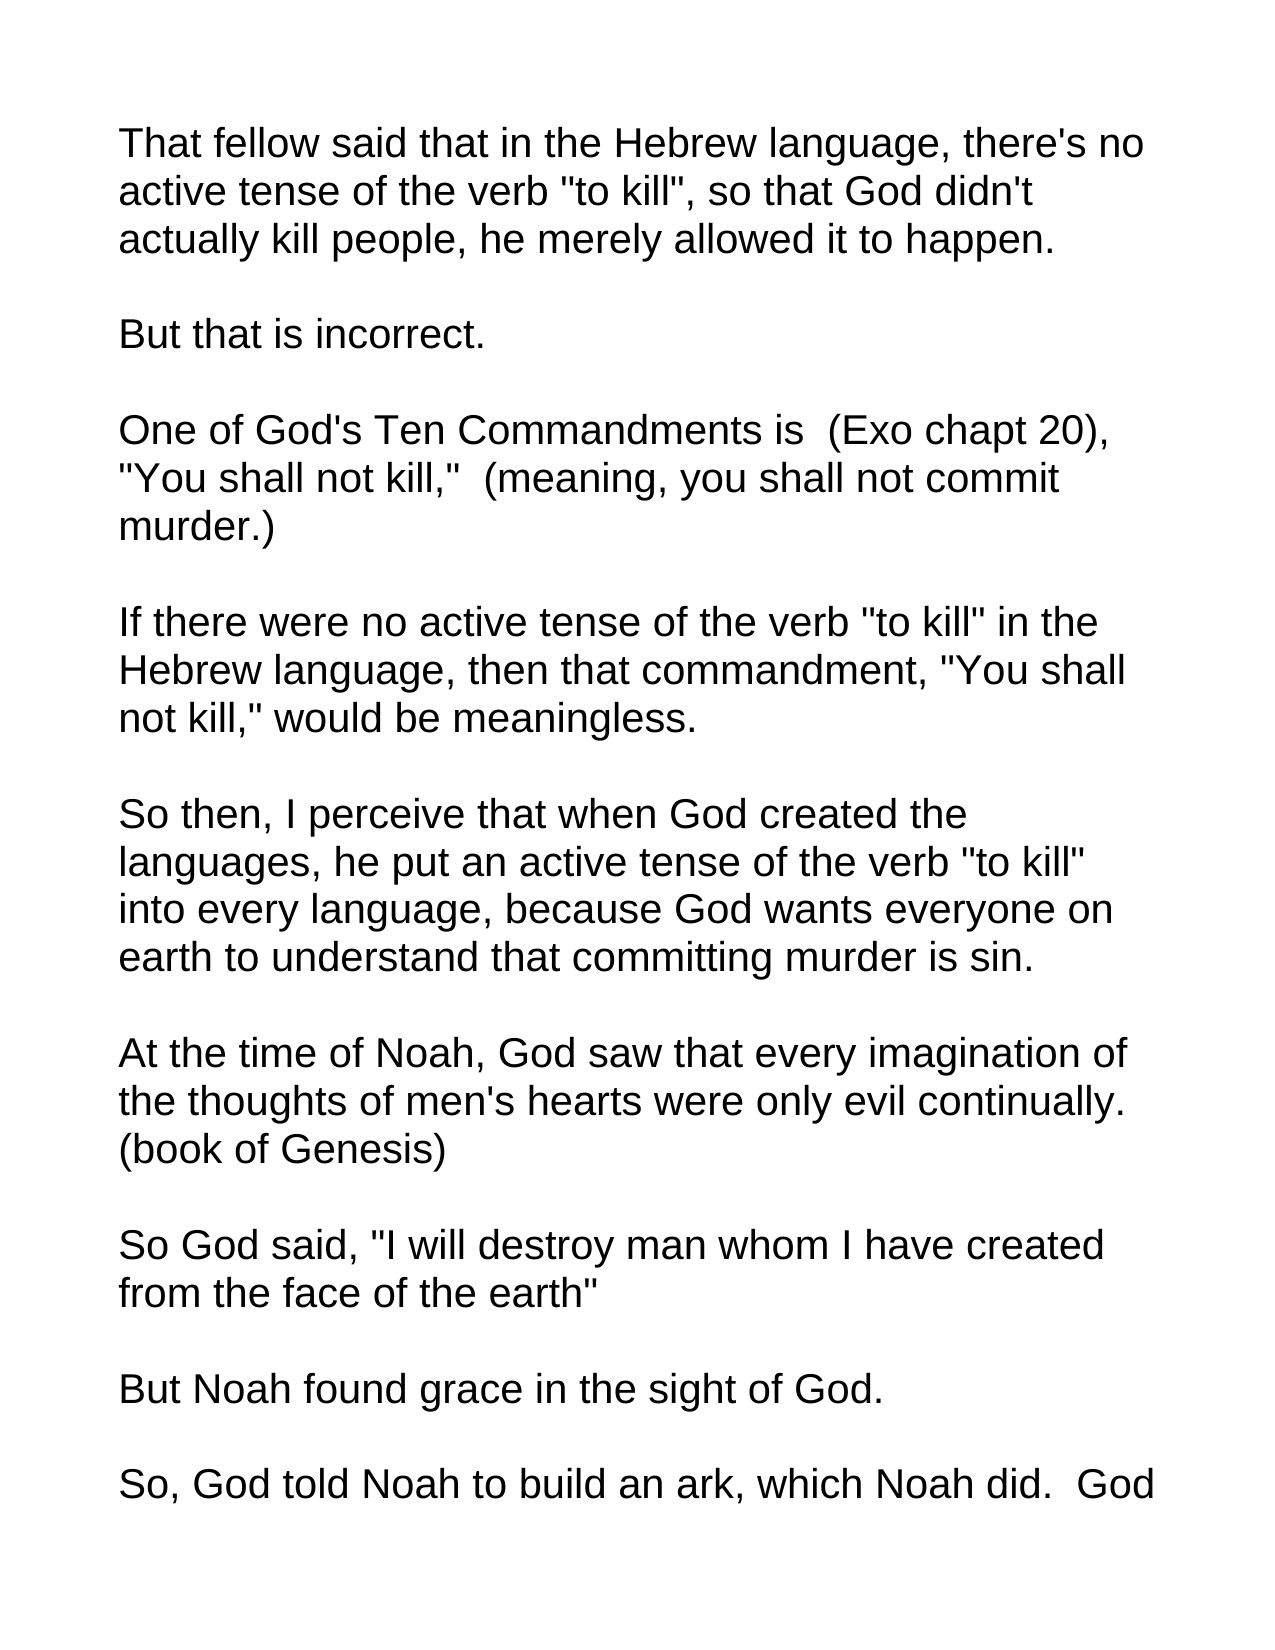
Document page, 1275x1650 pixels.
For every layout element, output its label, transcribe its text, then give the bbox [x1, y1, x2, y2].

text But Noah found grace in the sight of God. [118, 1364, 1157, 1412]
text If there were no active tense of the verb "to kill" in the Hebrew language, then that commandment, "You shall not kill," would be meaningless. [118, 597, 1157, 741]
text At the time of Noah, God saw that every imagination of the thoughts of men's hearts were only evil continually. (book of Genesis) [118, 1028, 1157, 1172]
text One of God's Ten Commandments is (Exo chapt 20), "You shall not kill," (meaning, you shall not commit murder.) [118, 406, 1157, 549]
text That fellow said that in the Hebrew language, there's no active tense of the verb "to kill", so that God didn't actually kill people, he merely allowed it to happen. [118, 118, 1157, 262]
text So, God told Noah to build an ark, which Noah did. God [118, 1460, 1157, 1508]
text But that is incorrect. [118, 310, 1157, 358]
text So then, I perceive that when God created the languages, he put an active tense of the verb "to kill" into every language, because God wants everyone on earth to understand that committing murder is sin. [118, 789, 1157, 981]
text So God said, "I will destroy man whom I have created from the face of the earth" [118, 1220, 1157, 1316]
